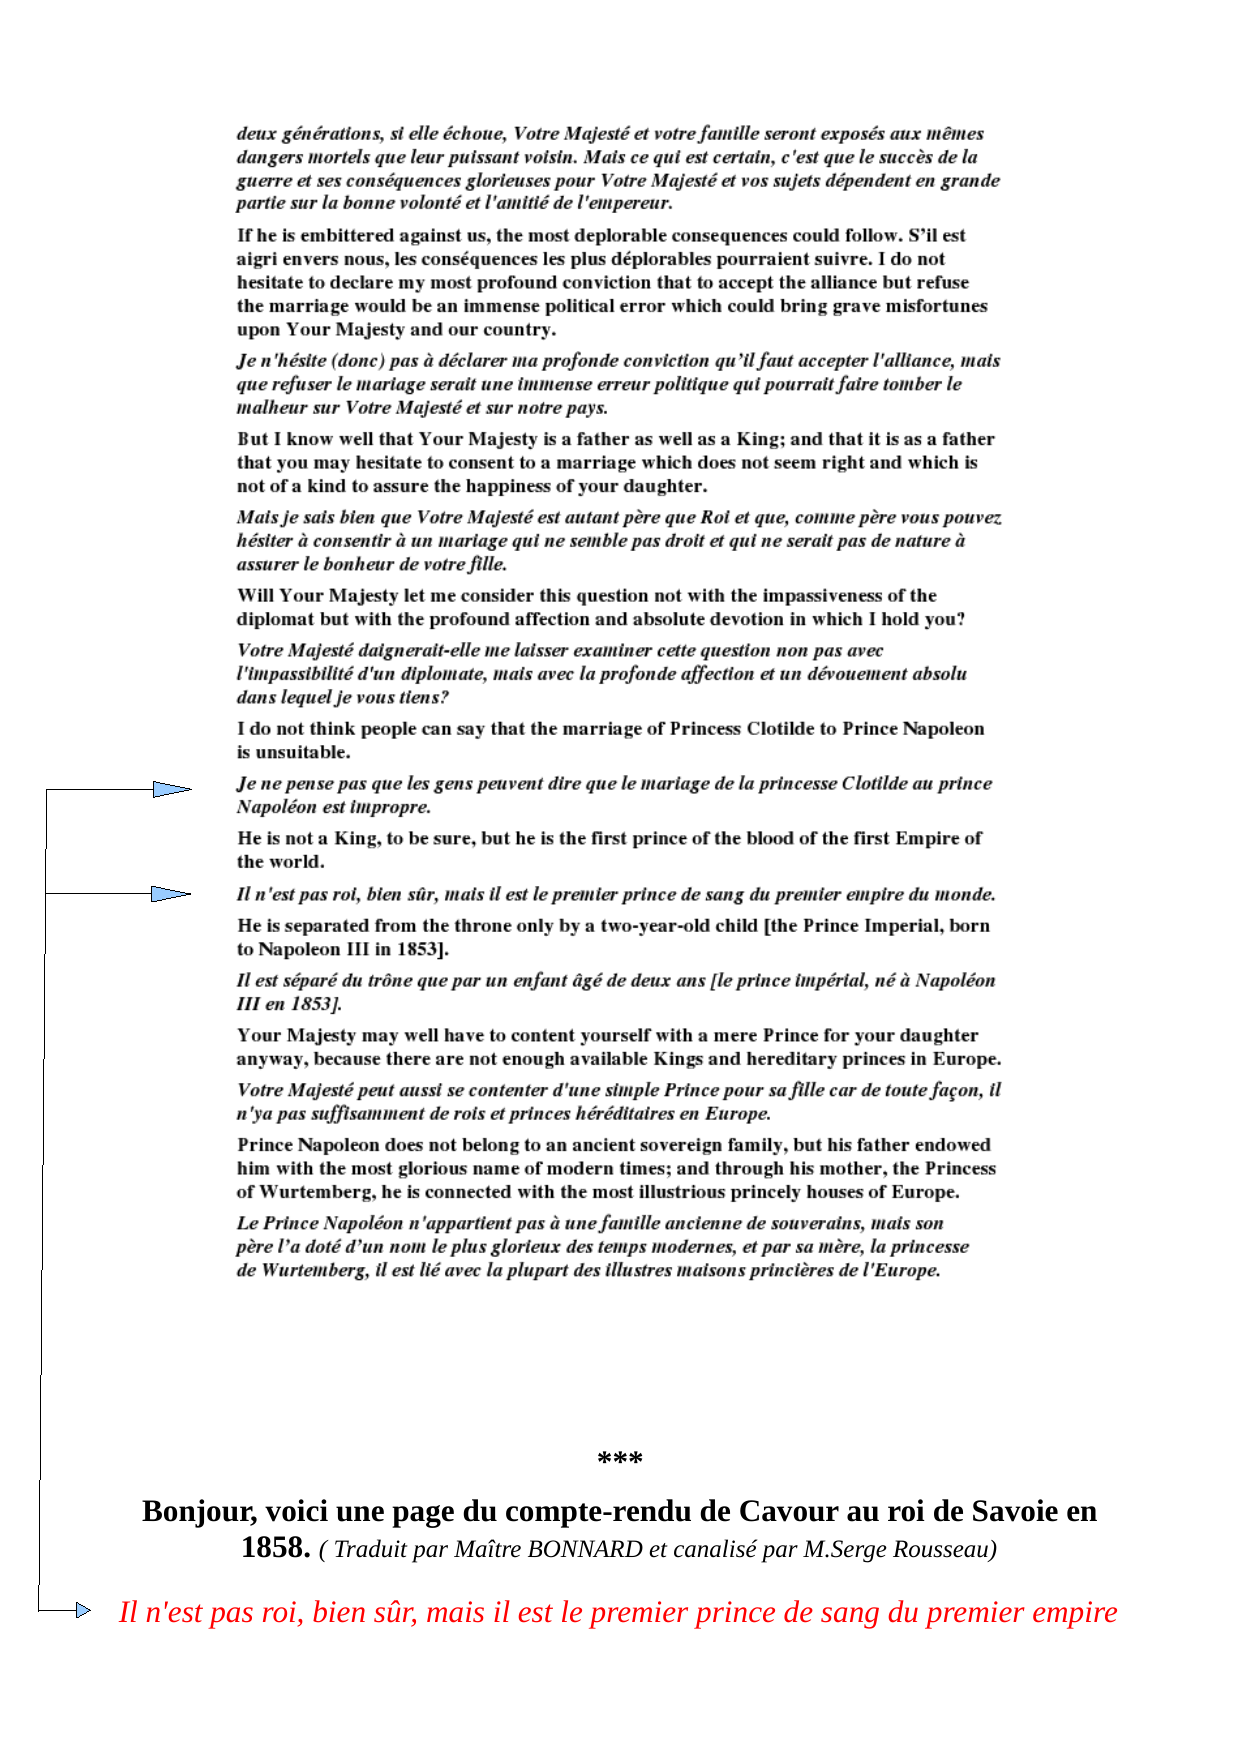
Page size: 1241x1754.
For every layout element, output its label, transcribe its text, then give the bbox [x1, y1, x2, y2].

text *** [118, 1444, 1122, 1480]
text Bonjour, voici une page du compte-rendu de Cavour au roi de Savoie en 1858. ( Traduit par Maître BONNARD et canalisé par M.Serge Rousseau) [118, 1492, 1122, 1564]
picture [118, 0, 1122, 1420]
text Il n'est pas roi, bien sûr, mais il est le premier prince de sang du premier empire [118, 1593, 1122, 1629]
